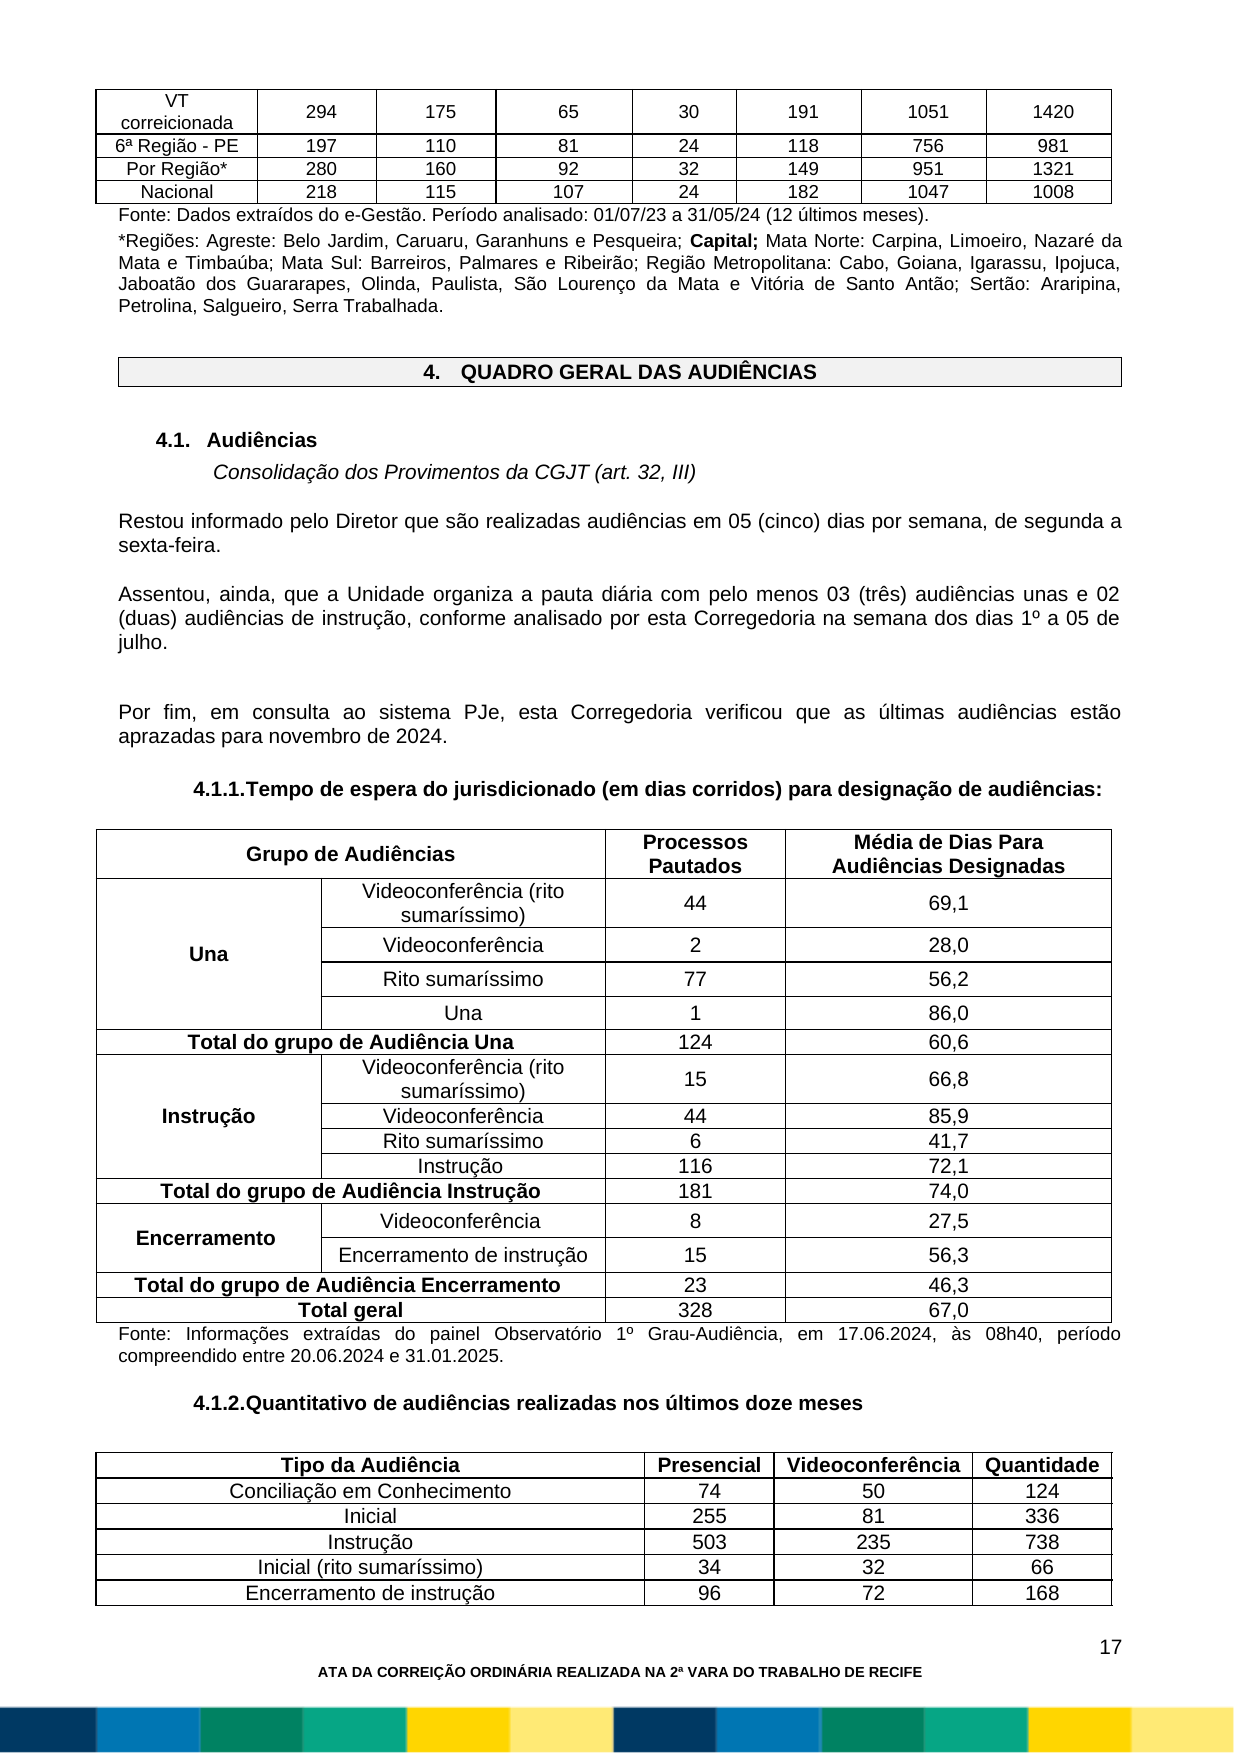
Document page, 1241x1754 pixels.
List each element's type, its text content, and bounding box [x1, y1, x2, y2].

table_cell 32 [775, 1555, 972, 1579]
table_cell 218 [258, 181, 376, 203]
table_cell Encerramento de instrução [322, 1238, 605, 1272]
table_cell 77 [606, 963, 785, 996]
table_cell 1047 [862, 181, 986, 203]
table_cell 67,0 [786, 1298, 1111, 1322]
table_cell 74 [645, 1479, 773, 1503]
table_cell Rito sumaríssimo [322, 963, 605, 996]
table_cell 6 [606, 1129, 785, 1153]
table_cell 15 [606, 1238, 785, 1272]
table_cell Videoconferência (rito sumaríssimo) [322, 1055, 605, 1103]
text Consolidação dos Provimentos da CGJT (art. 32, III) [118, 460, 1122, 484]
table_cell 738 [973, 1530, 1111, 1554]
table_cell 197 [258, 135, 376, 156]
table_cell 175 [377, 90, 495, 133]
table_cell VT correicionada [97, 90, 257, 133]
table_cell Total do grupo de Audiência Una [97, 1030, 605, 1054]
table_cell 24 [633, 135, 736, 156]
table_header Processos Pautados [606, 830, 785, 878]
table_cell 15 [606, 1055, 785, 1103]
table_cell Total do grupo de Audiência Encerramento [97, 1273, 605, 1297]
table_cell Videoconferência [322, 1104, 605, 1128]
table_cell 28,0 [786, 928, 1111, 961]
table_cell Instrução [97, 1055, 321, 1178]
text Assentou, ainda, que a Unidade organiza a pauta diária com pelo menos 03 (três) audiências unas e 02 (duas) audiências de instrução, conforme analisado por esta Corregedoria na semana dos dias 1º a 05 de julho. [118, 582, 1122, 654]
table_cell 23 [606, 1273, 785, 1297]
table_cell 182 [737, 181, 861, 203]
table_cell Por Região* [97, 158, 257, 179]
table_cell 50 [775, 1479, 972, 1503]
list Quantitativo de audiências realizadas nos últimos doze meses [193, 1391, 1122, 1415]
table_cell 124 [973, 1479, 1111, 1503]
table_cell 32 [633, 158, 736, 179]
table_cell 981 [987, 135, 1111, 156]
table_cell 34 [645, 1555, 773, 1579]
table_cell 1420 [987, 90, 1111, 133]
table_cell 44 [606, 1104, 785, 1128]
table_cell Total do grupo de Audiência Instrução [97, 1179, 605, 1203]
table_cell 107 [497, 181, 632, 203]
table_cell 336 [973, 1504, 1111, 1528]
table_cell Videoconferência [322, 928, 605, 961]
table_cell 124 [606, 1030, 785, 1054]
table_cell 235 [775, 1530, 972, 1554]
table_cell Instrução [97, 1530, 644, 1554]
table_cell 66,8 [786, 1055, 1111, 1103]
table_cell 255 [645, 1504, 773, 1528]
table_cell 46,3 [786, 1273, 1111, 1297]
table_cell 72,1 [786, 1154, 1111, 1178]
table_cell 1008 [987, 181, 1111, 203]
text Fonte: Dados extraídos do e-Gestão. Período analisado: 01/07/23 a 31/05/24 (12 últimos meses). [118, 204, 1122, 226]
table_cell 96 [645, 1581, 773, 1605]
table_cell Encerramento [97, 1204, 321, 1272]
table_cell Instrução [322, 1154, 605, 1178]
table_cell 60,6 [786, 1030, 1111, 1054]
table_cell 69,1 [786, 879, 1111, 927]
list Audiências [156, 428, 1122, 452]
table_cell 168 [973, 1581, 1111, 1605]
table_cell 110 [377, 135, 495, 156]
table_cell 116 [606, 1154, 785, 1178]
table_cell Inicial (rito sumaríssimo) [97, 1555, 644, 1579]
table_header Quantidade [973, 1453, 1111, 1477]
table_cell 86,0 [786, 997, 1111, 1029]
text *Regiões: Agreste: Belo Jardim, Caruaru, Garanhuns e Pesqueira; Capital; Mata Norte: Carpina, Limoeiro, Nazaré da Mata e Timbaúba; Mata Sul: Barreiros, Palmares e Ribeirão; Região Metropolitana: Cabo, Goiana, Igarassu, Ipojuca, Jaboatão dos Guararapes, Olinda, Paulista, São Lourenço da Mata e Vitória de Santo Antão; Sertão: Araripina, Petrolina, Salgueiro, Serra Trabalhada. [118, 230, 1122, 316]
table_cell Conciliação em Conhecimento [97, 1479, 644, 1503]
table_cell 503 [645, 1530, 773, 1554]
text Fonte: Informações extraídas do painel Observatório 1º Grau-Audiência, em 17.06.2024, às 08h40, período compreendido entre 20.06.2024 e 31.01.2025. [118, 1323, 1122, 1366]
table_cell 118 [737, 135, 861, 156]
table_cell 951 [862, 158, 986, 179]
table_cell 8 [606, 1204, 785, 1237]
list Tempo de espera do jurisdicionado (em dias corridos) para designação de audiências: [193, 777, 1122, 801]
table_cell 280 [258, 158, 376, 179]
table_cell Videoconferência [322, 1204, 605, 1237]
table_cell 115 [377, 181, 495, 203]
table_cell 56,2 [786, 963, 1111, 996]
table_cell 160 [377, 158, 495, 179]
table_cell Nacional [97, 181, 257, 203]
table_cell Una [97, 879, 321, 1029]
table_cell 74,0 [786, 1179, 1111, 1203]
table_cell 27,5 [786, 1204, 1111, 1237]
table_header Tipo da Audiência [97, 1453, 644, 1477]
table_cell 92 [497, 158, 632, 179]
list QUADRO GERAL DAS AUDIÊNCIAS [119, 358, 1121, 386]
table_cell 56,3 [786, 1238, 1111, 1272]
table_cell 85,9 [786, 1104, 1111, 1128]
table_cell 65 [497, 90, 632, 133]
table_header Grupo de Audiências [97, 830, 605, 878]
table_cell 149 [737, 158, 861, 179]
table_cell 181 [606, 1179, 785, 1203]
table_cell Total geral [97, 1298, 605, 1322]
table_header Média de Dias Para Audiências Designadas [786, 830, 1111, 878]
table_cell 328 [606, 1298, 785, 1322]
table_cell 191 [737, 90, 861, 133]
table_cell Rito sumaríssimo [322, 1129, 605, 1153]
table_cell Encerramento de instrução [97, 1581, 644, 1605]
text Por fim, em consulta ao sistema PJe, esta Corregedoria verificou que as últimas audiências estão aprazadas para novembro de 2024. [118, 699, 1122, 747]
table_header Videoconferência [775, 1453, 972, 1477]
text Restou informado pelo Diretor que são realizadas audiências em 05 (cinco) dias por semana, de segunda a sexta-feira. [118, 509, 1122, 557]
table_header Presencial [645, 1453, 773, 1477]
table_cell 72 [775, 1581, 972, 1605]
table_cell 6ª Região - PE [97, 135, 257, 156]
table_cell 66 [973, 1555, 1111, 1579]
table_cell Inicial [97, 1504, 644, 1528]
table_cell Videoconferência (rito sumaríssimo) [322, 879, 605, 927]
table_cell 44 [606, 879, 785, 927]
table_cell 41,7 [786, 1129, 1111, 1153]
table_cell 1051 [862, 90, 986, 133]
table_cell 30 [633, 90, 736, 133]
table_cell 1 [606, 997, 785, 1029]
table_cell 294 [258, 90, 376, 133]
table_cell 24 [633, 181, 736, 203]
table_cell 756 [862, 135, 986, 156]
table_cell 2 [606, 928, 785, 961]
table_cell 81 [497, 135, 632, 156]
table_cell Una [322, 997, 605, 1029]
table_cell 81 [775, 1504, 972, 1528]
table_cell 1321 [987, 158, 1111, 179]
